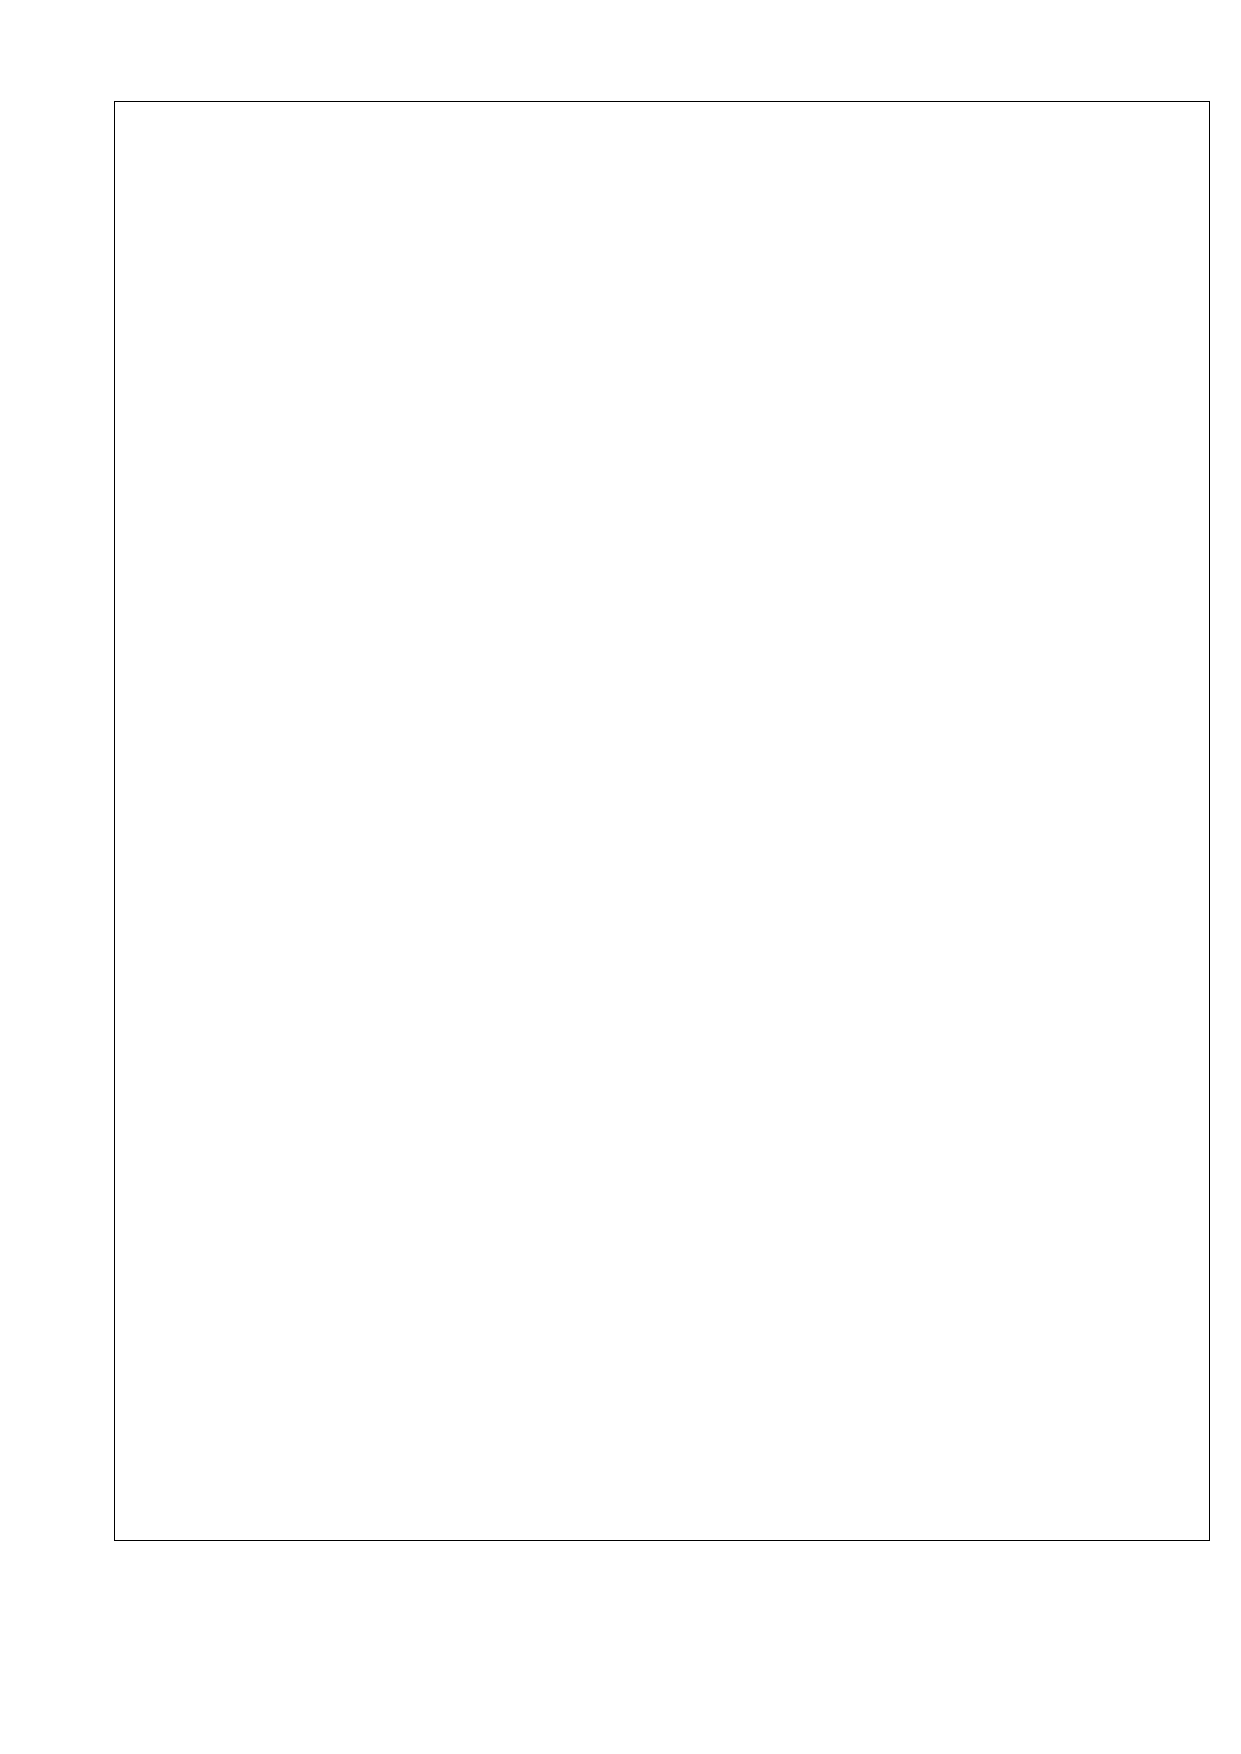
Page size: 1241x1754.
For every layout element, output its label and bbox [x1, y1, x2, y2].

table_cell [115, 102, 1209, 1540]
